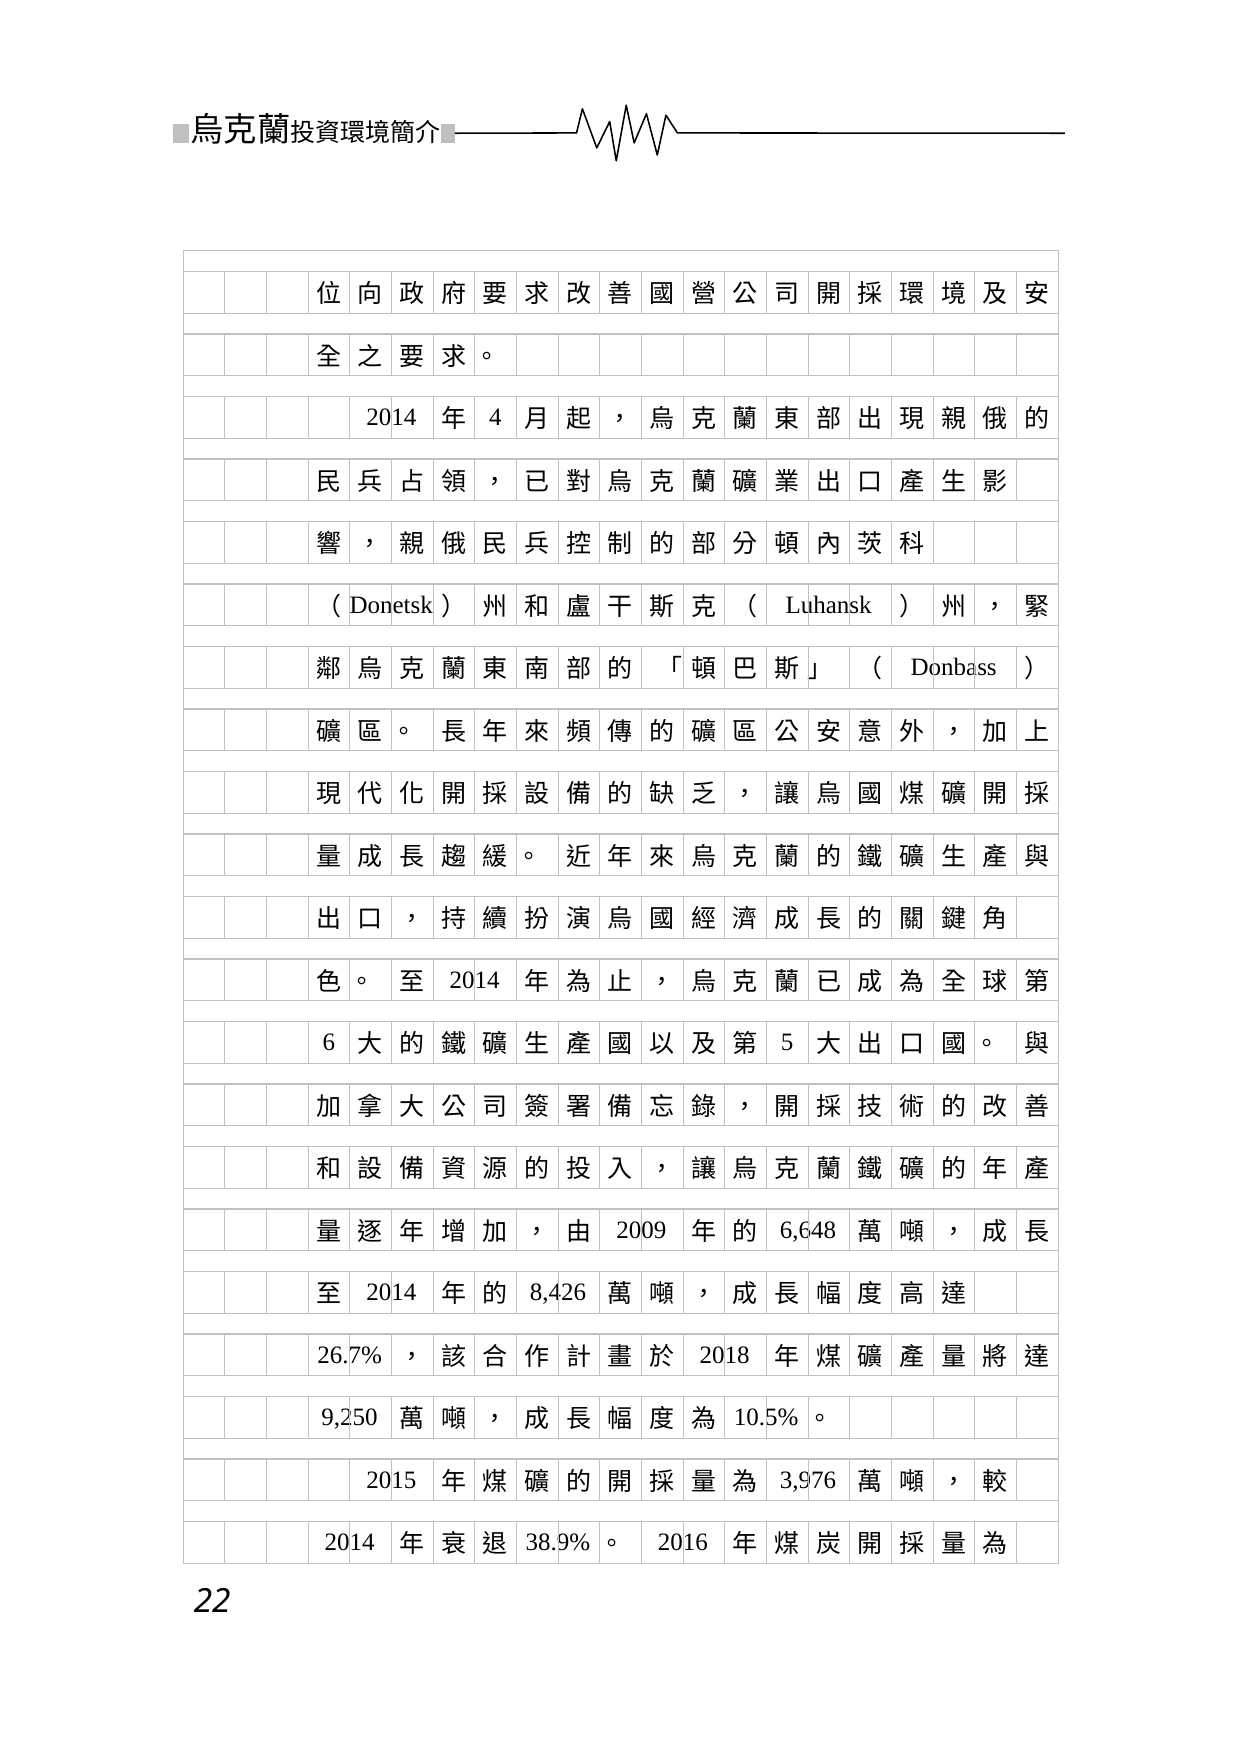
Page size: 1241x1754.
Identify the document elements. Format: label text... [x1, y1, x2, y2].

text 2014年4月起，烏克蘭東部出現親俄的民兵占領，已對烏克蘭礦業出口產生影響，親俄民兵控制的部分頓內茨科（Donetsk）州和盧干斯克（Luhansk）州，緊鄰烏克蘭東南部的「頓巴斯」（Donbass）礦區。長年來頻傳的礦區公安意外，加上現代化開採設備的缺乏，讓烏國煤礦開採量成長趨緩。近年來烏克蘭的鐵礦生產與出口，持續扮演烏國經濟成長的關鍵角色。至2014年為止，烏克蘭已成為全球第6大的鐵礦生產國以及第5大出口國。與加拿大公司簽署備忘錄，開採技術的改善和設備資源的投入，讓烏克蘭鐵礦的年產量逐年增加，由2009年的6,648萬噸，成長至2014年的8,426萬噸，成長幅度高達26.7%，該合作計畫於2018年煤礦產量將達9,250萬噸，成長幅度為10.5%。 [281, 439, 1058, 458]
text 2014年4月起，烏克蘭東部出現親俄的民兵占領，已對烏克蘭礦業出口產生影響，親俄民兵控制的部分頓內茨科（Donetsk）州和盧干斯克（Luhansk）州，緊鄰烏克蘭東南部的「頓巴斯」（Donbass）礦區。長年來頻傳的礦區公安意外，加上現代化開採設備的缺乏，讓烏國煤礦開採量成長趨緩。近年來烏克蘭的鐵礦生產與出口，持續扮演烏國經濟成長的關鍵角色。至2014年為止，烏克蘭已成為全球第6大的鐵礦生產國以及第5大出口國。與加拿大公司簽署備忘錄，開採技術的改善和設備資源的投入，讓烏克蘭鐵礦的年產量逐年增加，由2009年的6,648萬噸，成長至2014年的8,426萬噸，成長幅度高達26.7%，該合作計畫於2018年煤礦產量將達9,250萬噸，成長幅度為10.5%。 [281, 1001, 1058, 1021]
text 2014年4月起，烏克蘭東部出現親俄的民兵占領，已對烏克蘭礦業出口產生影響，親俄民兵控制的部分頓內茨科（Donetsk）州和盧干斯克（Luhansk）州，緊鄰烏克蘭東南部的「頓巴斯」（Donbass）礦區。長年來頻傳的礦區公安意外，加上現代化開採設備的缺乏，讓烏國煤礦開採量成長趨緩。近年來烏克蘭的鐵礦生產與出口，持續扮演烏國經濟成長的關鍵角色。至2014年為止，烏克蘭已成為全球第6大的鐵礦生產國以及第5大出口國。與加拿大公司簽署備忘錄，開採技術的改善和設備資源的投入，讓烏克蘭鐵礦的年產量逐年增加，由2009年的6,648萬噸，成長至2014年的8,426萬噸，成長幅度高達26.7%，該合作計畫於2018年煤礦產量將達9,250萬噸，成長幅度為10.5%。 [281, 876, 1058, 896]
text 煤是烏克蘭最重要的礦產資源，主要分布於烏克蘭東部的Donbass盆地，另外西部的加里西亞─沃林地區也有部分產量。依2009年底的最新調查結果，烏克蘭煤礦蘊藏量估計達420億公噸，約占全球蘊藏量的3.8%，為全球第8大。不過，烏克蘭的煤礦多分布於地底深處，許多較舊的礦區缺乏現代化設備，無法繼續向下開挖。近年來也由於礦工開採意外頻傳，致使有關單位向政府要求改善國營公司開採環境及安全之要求。 [281, 251, 1058, 271]
text 2014年4月起，烏克蘭東部出現親俄的民兵占領，已對烏克蘭礦業出口產生影響，親俄民兵控制的部分頓內茨科（Donetsk）州和盧干斯克（Luhansk）州，緊鄰烏克蘭東南部的「頓巴斯」（Donbass）礦區。長年來頻傳的礦區公安意外，加上現代化開採設備的缺乏，讓烏國煤礦開採量成長趨緩。近年來烏克蘭的鐵礦生產與出口，持續扮演烏國經濟成長的關鍵角色。至2014年為止，烏克蘭已成為全球第6大的鐵礦生產國以及第5大出口國。與加拿大公司簽署備忘錄，開採技術的改善和設備資源的投入，讓烏克蘭鐵礦的年產量逐年增加，由2009年的6,648萬噸，成長至2014年的8,426萬噸，成長幅度高達26.7%，該合作計畫於2018年煤礦產量將達9,250萬噸，成長幅度為10.5%。 [281, 1251, 1058, 1271]
text 2014年4月起，烏克蘭東部出現親俄的民兵占領，已對烏克蘭礦業出口產生影響，親俄民兵控制的部分頓內茨科（Donetsk）州和盧干斯克（Luhansk）州，緊鄰烏克蘭東南部的「頓巴斯」（Donbass）礦區。長年來頻傳的礦區公安意外，加上現代化開採設備的缺乏，讓烏國煤礦開採量成長趨緩。近年來烏克蘭的鐵礦生產與出口，持續扮演烏國經濟成長的關鍵角色。至2014年為止，烏克蘭已成為全球第6大的鐵礦生產國以及第5大出口國。與加拿大公司簽署備忘錄，開採技術的改善和設備資源的投入，讓烏克蘭鐵礦的年產量逐年增加，由2009年的6,648萬噸，成長至2014年的8,426萬噸，成長幅度高達26.7%，該合作計畫於2018年煤礦產量將達9,250萬噸，成長幅度為10.5%。 [281, 1376, 1058, 1396]
text 2014年4月起，烏克蘭東部出現親俄的民兵占領，已對烏克蘭礦業出口產生影響，親俄民兵控制的部分頓內茨科（Donetsk）州和盧干斯克（Luhansk）州，緊鄰烏克蘭東南部的「頓巴斯」（Donbass）礦區。長年來頻傳的礦區公安意外，加上現代化開採設備的缺乏，讓烏國煤礦開採量成長趨緩。近年來烏克蘭的鐵礦生產與出口，持續扮演烏國經濟成長的關鍵角色。至2014年為止，烏克蘭已成為全球第6大的鐵礦生產國以及第5大出口國。與加拿大公司簽署備忘錄，開採技術的改善和設備資源的投入，讓烏克蘭鐵礦的年產量逐年增加，由2009年的6,648萬噸，成長至2014年的8,426萬噸，成長幅度高達26.7%，該合作計畫於2018年煤礦產量將達9,250萬噸，成長幅度為10.5%。 [281, 1126, 1058, 1146]
text 2014年4月起，烏克蘭東部出現親俄的民兵占領，已對烏克蘭礦業出口產生影響，親俄民兵控制的部分頓內茨科（Donetsk）州和盧干斯克（Luhansk）州，緊鄰烏克蘭東南部的「頓巴斯」（Donbass）礦區。長年來頻傳的礦區公安意外，加上現代化開採設備的缺乏，讓烏國煤礦開採量成長趨緩。近年來烏克蘭的鐵礦生產與出口，持續扮演烏國經濟成長的關鍵角色。至2014年為止，烏克蘭已成為全球第6大的鐵礦生產國以及第5大出口國。與加拿大公司簽署備忘錄，開採技術的改善和設備資源的投入，讓烏克蘭鐵礦的年產量逐年增加，由2009年的6,648萬噸，成長至2014年的8,426萬噸，成長幅度高達26.7%，該合作計畫於2018年煤礦產量將達9,250萬噸，成長幅度為10.5%。 [281, 689, 1058, 708]
text 2014年4月起，烏克蘭東部出現親俄的民兵占領，已對烏克蘭礦業出口產生影響，親俄民兵控制的部分頓內茨科（Donetsk）州和盧干斯克（Luhansk）州，緊鄰烏克蘭東南部的「頓巴斯」（Donbass）礦區。長年來頻傳的礦區公安意外，加上現代化開採設備的缺乏，讓烏國煤礦開採量成長趨緩。近年來烏克蘭的鐵礦生產與出口，持續扮演烏國經濟成長的關鍵角色。至2014年為止，烏克蘭已成為全球第6大的鐵礦生產國以及第5大出口國。與加拿大公司簽署備忘錄，開採技術的改善和設備資源的投入，讓烏克蘭鐵礦的年產量逐年增加，由2009年的6,648萬噸，成長至2014年的8,426萬噸，成長幅度高達26.7%，該合作計畫於2018年煤礦產量將達9,250萬噸，成長幅度為10.5%。 [281, 626, 1058, 646]
text 2014年4月起，烏克蘭東部出現親俄的民兵占領，已對烏克蘭礦業出口產生影響，親俄民兵控制的部分頓內茨科（Donetsk）州和盧干斯克（Luhansk）州，緊鄰烏克蘭東南部的「頓巴斯」（Donbass）礦區。長年來頻傳的礦區公安意外，加上現代化開採設備的缺乏，讓烏國煤礦開採量成長趨緩。近年來烏克蘭的鐵礦生產與出口，持續扮演烏國經濟成長的關鍵角色。至2014年為止，烏克蘭已成為全球第6大的鐵礦生產國以及第5大出口國。與加拿大公司簽署備忘錄，開採技術的改善和設備資源的投入，讓烏克蘭鐵礦的年產量逐年增加，由2009年的6,648萬噸，成長至2014年的8,426萬噸，成長幅度高達26.7%，該合作計畫於2018年煤礦產量將達9,250萬噸，成長幅度為10.5%。 [281, 564, 1058, 583]
text 2014年4月起，烏克蘭東部出現親俄的民兵占領，已對烏克蘭礦業出口產生影響，親俄民兵控制的部分頓內茨科（Donetsk）州和盧干斯克（Luhansk）州，緊鄰烏克蘭東南部的「頓巴斯」（Donbass）礦區。長年來頻傳的礦區公安意外，加上現代化開採設備的缺乏，讓烏國煤礦開採量成長趨緩。近年來烏克蘭的鐵礦生產與出口，持續扮演烏國經濟成長的關鍵角色。至2014年為止，烏克蘭已成為全球第6大的鐵礦生產國以及第5大出口國。與加拿大公司簽署備忘錄，開採技術的改善和設備資源的投入，讓烏克蘭鐵礦的年產量逐年增加，由2009年的6,648萬噸，成長至2014年的8,426萬噸，成長幅度高達26.7%，該合作計畫於2018年煤礦產量將達9,250萬噸，成長幅度為10.5%。 [281, 751, 1058, 771]
text 2014年4月起，烏克蘭東部出現親俄的民兵占領，已對烏克蘭礦業出口產生影響，親俄民兵控制的部分頓內茨科（Donetsk）州和盧干斯克（Luhansk）州，緊鄰烏克蘭東南部的「頓巴斯」（Donbass）礦區。長年來頻傳的礦區公安意外，加上現代化開採設備的缺乏，讓烏國煤礦開採量成長趨緩。近年來烏克蘭的鐵礦生產與出口，持續扮演烏國經濟成長的關鍵角色。至2014年為止，烏克蘭已成為全球第6大的鐵礦生產國以及第5大出口國。與加拿大公司簽署備忘錄，開採技術的改善和設備資源的投入，讓烏克蘭鐵礦的年產量逐年增加，由2009年的6,648萬噸，成長至2014年的8,426萬噸，成長幅度高達26.7%，該合作計畫於2018年煤礦產量將達9,250萬噸，成長幅度為10.5%。 [281, 939, 1058, 958]
text 2014年4月起，烏克蘭東部出現親俄的民兵占領，已對烏克蘭礦業出口產生影響，親俄民兵控制的部分頓內茨科（Donetsk）州和盧干斯克（Luhansk）州，緊鄰烏克蘭東南部的「頓巴斯」（Donbass）礦區。長年來頻傳的礦區公安意外，加上現代化開採設備的缺乏，讓烏國煤礦開採量成長趨緩。近年來烏克蘭的鐵礦生產與出口，持續扮演烏國經濟成長的關鍵角色。至2014年為止，烏克蘭已成為全球第6大的鐵礦生產國以及第5大出口國。與加拿大公司簽署備忘錄，開採技術的改善和設備資源的投入，讓烏克蘭鐵礦的年產量逐年增加，由2009年的6,648萬噸，成長至2014年的8,426萬噸，成長幅度高達26.7%，該合作計畫於2018年煤礦產量將達9,250萬噸，成長幅度為10.5%。 [281, 1314, 1058, 1333]
text 煤是烏克蘭最重要的礦產資源，主要分布於烏克蘭東部的Donbass盆地，另外西部的加里西亞─沃林地區也有部分產量。依2009年底的最新調查結果，烏克蘭煤礦蘊藏量估計達420億公噸，約占全球蘊藏量的3.8%，為全球第8大。不過，烏克蘭的煤礦多分布於地底深處，許多較舊的礦區缺乏現代化設備，無法繼續向下開挖。近年來也由於礦工開採意外頻傳，致使有關單位向政府要求改善國營公司開採環境及安全之要求。 [281, 314, 1058, 333]
text 2014年4月起，烏克蘭東部出現親俄的民兵占領，已對烏克蘭礦業出口產生影響，親俄民兵控制的部分頓內茨科（Donetsk）州和盧干斯克（Luhansk）州，緊鄰烏克蘭東南部的「頓巴斯」（Donbass）礦區。長年來頻傳的礦區公安意外，加上現代化開採設備的缺乏，讓烏國煤礦開採量成長趨緩。近年來烏克蘭的鐵礦生產與出口，持續扮演烏國經濟成長的關鍵角色。至2014年為止，烏克蘭已成為全球第6大的鐵礦生產國以及第5大出口國。與加拿大公司簽署備忘錄，開採技術的改善和設備資源的投入，讓烏克蘭鐵礦的年產量逐年增加，由2009年的6,648萬噸，成長至2014年的8,426萬噸，成長幅度高達26.7%，該合作計畫於2018年煤礦產量將達9,250萬噸，成長幅度為10.5%。 [281, 501, 1058, 521]
text 2014年4月起，烏克蘭東部出現親俄的民兵占領，已對烏克蘭礦業出口產生影響，親俄民兵控制的部分頓內茨科（Donetsk）州和盧干斯克（Luhansk）州，緊鄰烏克蘭東南部的「頓巴斯」（Donbass）礦區。長年來頻傳的礦區公安意外，加上現代化開採設備的缺乏，讓烏國煤礦開採量成長趨緩。近年來烏克蘭的鐵礦生產與出口，持續扮演烏國經濟成長的關鍵角色。至2014年為止，烏克蘭已成為全球第6大的鐵礦生產國以及第5大出口國。與加拿大公司簽署備忘錄，開採技術的改善和設備資源的投入，讓烏克蘭鐵礦的年產量逐年增加，由2009年的6,648萬噸，成長至2014年的8,426萬噸，成長幅度高達26.7%，該合作計畫於2018年煤礦產量將達9,250萬噸，成長幅度為10.5%。 [281, 1064, 1058, 1083]
text 2014年4月起，烏克蘭東部出現親俄的民兵占領，已對烏克蘭礦業出口產生影響，親俄民兵控制的部分頓內茨科（Donetsk）州和盧干斯克（Luhansk）州，緊鄰烏克蘭東南部的「頓巴斯」（Donbass）礦區。長年來頻傳的礦區公安意外，加上現代化開採設備的缺乏，讓烏國煤礦開採量成長趨緩。近年來烏克蘭的鐵礦生產與出口，持續扮演烏國經濟成長的關鍵角色。至2014年為止，烏克蘭已成為全球第6大的鐵礦生產國以及第5大出口國。與加拿大公司簽署備忘錄，開採技術的改善和設備資源的投入，讓烏克蘭鐵礦的年產量逐年增加，由2009年的6,648萬噸，成長至2014年的8,426萬噸，成長幅度高達26.7%，該合作計畫於2018年煤礦產量將達9,250萬噸，成長幅度為10.5%。 [281, 814, 1058, 833]
text 2015年煤礦的開採量為3,976萬噸，較2014年衰退38.9%。2016年煤炭開採量為4,162.9萬噸較2015年成長4.7%。2015年烏克蘭政府停止資助烏克蘭的煤炭行業並決定出售35個國有煤礦區，再加上烏克蘭東部頓巴斯的礦區依舊有三分之二能處於停工狀態，迫使烏克蘭必需向沙烏地阿拉伯及澳洲進口煤供國內使用。因烏東衝突持續僵持，2017年烏克蘭持續向外國進口大量的煤，進口量達1,980萬立方噸，其中逾半數來自俄羅斯，約三成來自美國和加拿大。 [281, 1501, 1058, 1521]
text 2015年煤礦的開採量為3,976萬噸，較2014年衰退38.9%。2016年煤炭開採量為4,162.9萬噸較2015年成長4.7%。2015年烏克蘭政府停止資助烏克蘭的煤炭行業並決定出售35個國有煤礦區，再加上烏克蘭東部頓巴斯的礦區依舊有三分之二能處於停工狀態，迫使烏克蘭必需向沙烏地阿拉伯及澳洲進口煤供國內使用。因烏東衝突持續僵持，2017年烏克蘭持續向外國進口大量的煤，進口量達1,980萬立方噸，其中逾半數來自俄羅斯，約三成來自美國和加拿大。 [281, 1439, 1058, 1458]
text 2014年4月起，烏克蘭東部出現親俄的民兵占領，已對烏克蘭礦業出口產生影響，親俄民兵控制的部分頓內茨科（Donetsk）州和盧干斯克（Luhansk）州，緊鄰烏克蘭東南部的「頓巴斯」（Donbass）礦區。長年來頻傳的礦區公安意外，加上現代化開採設備的缺乏，讓烏國煤礦開採量成長趨緩。近年來烏克蘭的鐵礦生產與出口，持續扮演烏國經濟成長的關鍵角色。至2014年為止，烏克蘭已成為全球第6大的鐵礦生產國以及第5大出口國。與加拿大公司簽署備忘錄，開採技術的改善和設備資源的投入，讓烏克蘭鐵礦的年產量逐年增加，由2009年的6,648萬噸，成長至2014年的8,426萬噸，成長幅度高達26.7%，該合作計畫於2018年煤礦產量將達9,250萬噸，成長幅度為10.5%。 [281, 376, 1058, 396]
text 2014年4月起，烏克蘭東部出現親俄的民兵占領，已對烏克蘭礦業出口產生影響，親俄民兵控制的部分頓內茨科（Donetsk）州和盧干斯克（Luhansk）州，緊鄰烏克蘭東南部的「頓巴斯」（Donbass）礦區。長年來頻傳的礦區公安意外，加上現代化開採設備的缺乏，讓烏國煤礦開採量成長趨緩。近年來烏克蘭的鐵礦生產與出口，持續扮演烏國經濟成長的關鍵角色。至2014年為止，烏克蘭已成為全球第6大的鐵礦生產國以及第5大出口國。與加拿大公司簽署備忘錄，開採技術的改善和設備資源的投入，讓烏克蘭鐵礦的年產量逐年增加，由2009年的6,648萬噸，成長至2014年的8,426萬噸，成長幅度高達26.7%，該合作計畫於2018年煤礦產量將達9,250萬噸，成長幅度為10.5%。 [281, 1189, 1058, 1208]
